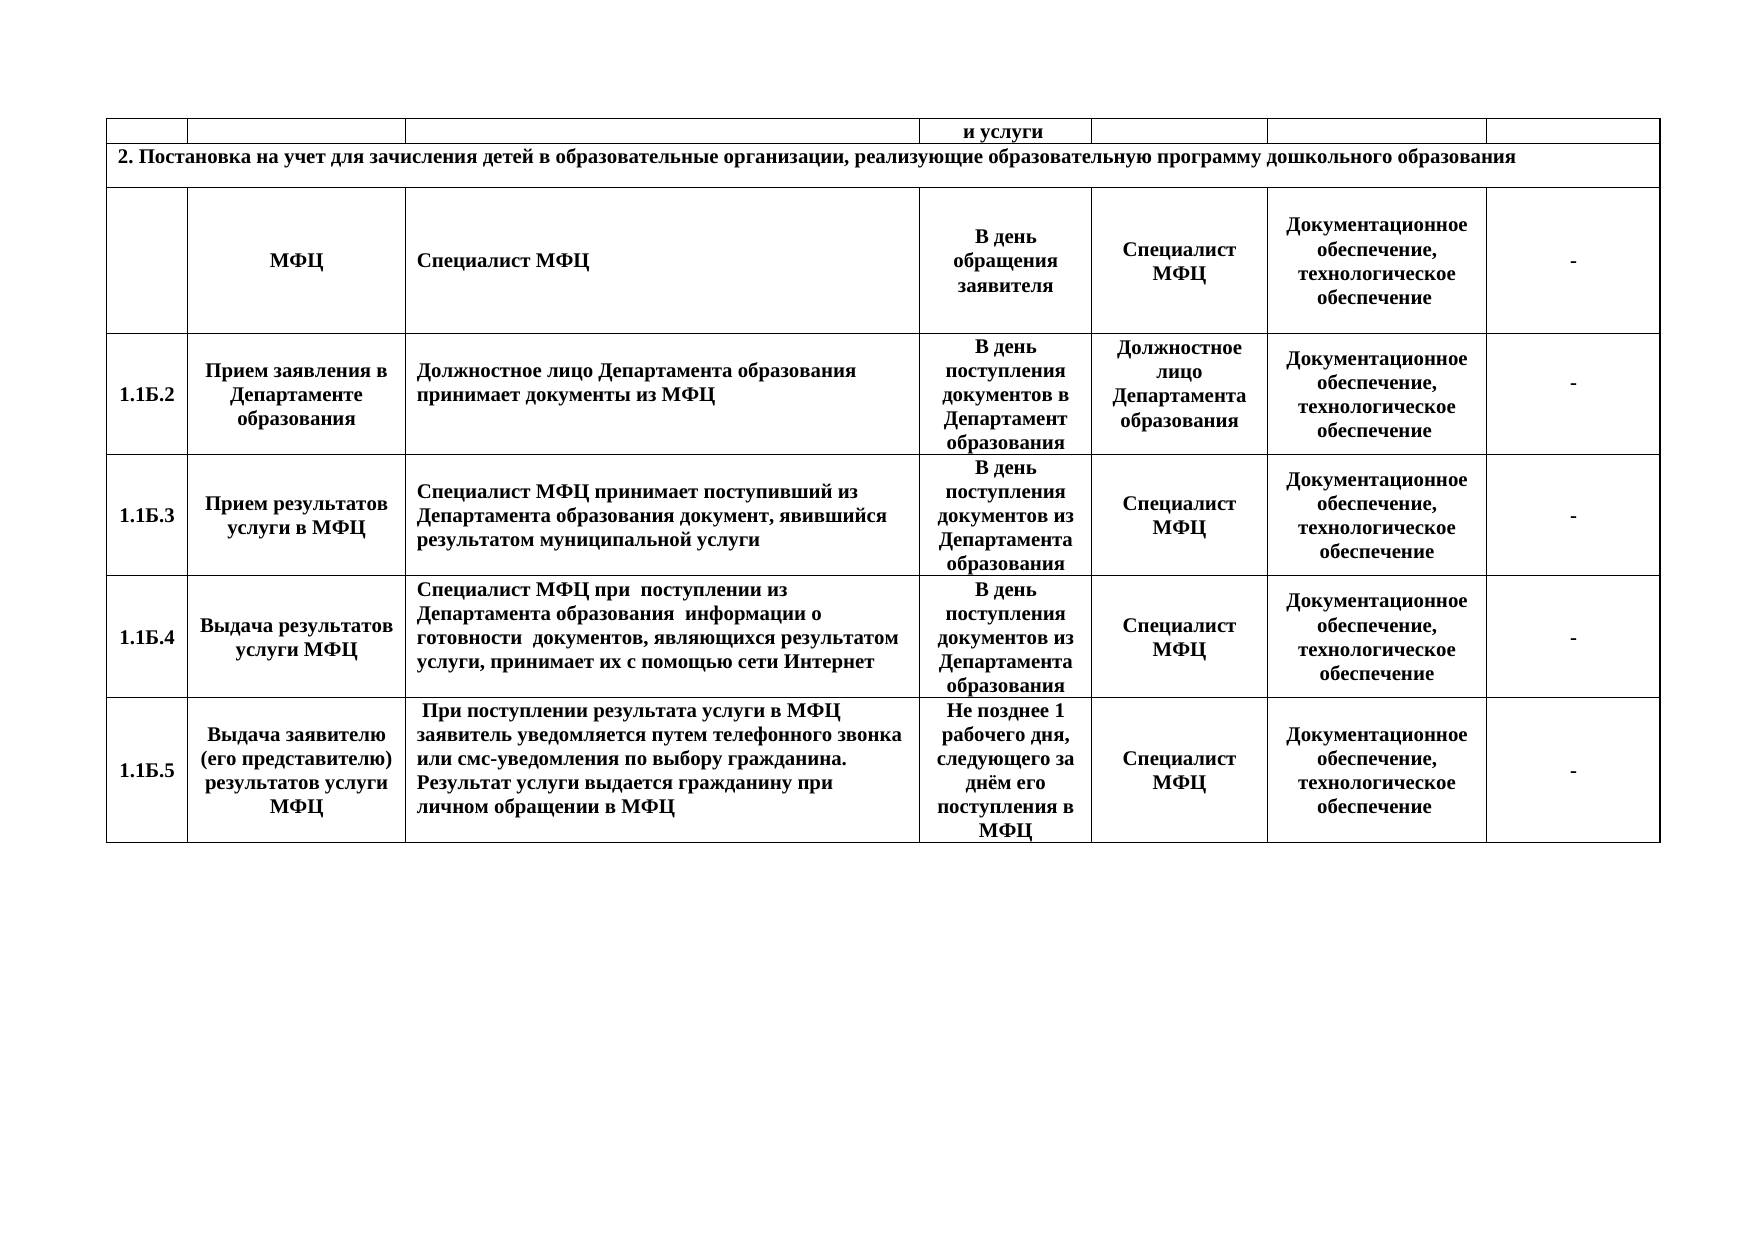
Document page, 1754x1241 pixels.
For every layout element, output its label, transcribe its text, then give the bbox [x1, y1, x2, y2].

table_cell Специалист МФЦ [1092, 188, 1267, 333]
table_cell Документационное обеспечение, технологическое обеспечение [1268, 455, 1486, 575]
table_cell - [1487, 698, 1659, 842]
table_cell Специалист МФЦ [1092, 576, 1267, 697]
table_cell Прием результатов услуги в МФЦ [188, 455, 405, 575]
table_cell В день поступления документов из Департамента образования [920, 576, 1091, 697]
table_cell [1092, 119, 1267, 143]
table_cell Специалист МФЦ [1092, 455, 1267, 575]
table_cell Прием заявления в Департаменте образования [188, 334, 405, 454]
table_cell - [1487, 119, 1659, 143]
table_cell [406, 119, 919, 143]
table_cell 1.1Б.2 [107, 334, 187, 454]
table_cell При поступлении результата услуги в МФЦ заявитель уведомляется путем телефонного звонка или смс-уведомления по выбору гражданина. Результат услуги выдается гражданину при личном обращении в МФЦ [406, 698, 919, 842]
table_cell 1.1Б.5 [107, 698, 187, 842]
table_cell МФЦ [188, 188, 405, 333]
table_cell В день поступления документов в Департамент образования [920, 334, 1091, 454]
table_cell - [1487, 576, 1659, 697]
table_cell Не позднее 1 рабочего дня, следующего за днём его поступления в МФЦ [920, 698, 1091, 842]
table_cell - [1487, 334, 1659, 454]
table_cell [107, 119, 187, 143]
table_cell Специалист МФЦ при поступлении из Департамента образования информации о готовности документов, являющихся результатом услуги, принимает их с помощью сети Интернет [406, 576, 919, 697]
table_cell 1.1Б.4 [107, 576, 187, 697]
table_cell Выдача результатов услуги МФЦ [188, 576, 405, 697]
table_cell Специалист МФЦ [1092, 698, 1267, 842]
table_cell [188, 119, 405, 143]
table_cell Должностное лицо Департамента образования принимает документы из МФЦ [406, 334, 919, 454]
table_cell - [1487, 188, 1659, 333]
table_cell Документационное обеспечение, технологическое обеспечение [1268, 188, 1486, 333]
table_cell 2. Постановка на учет для зачисления детей в образовательные организации, реализующие образовательную программу дошкольного образования [107, 144, 1659, 187]
table_cell Специалист МФЦ [406, 188, 919, 333]
table_cell [1268, 119, 1486, 143]
table_cell Специалист МФЦ принимает поступивший из Департамента образования документ, явившийся результатом муниципальной услуги [406, 455, 919, 575]
table_cell В день обращения заявителя [920, 188, 1091, 333]
table_cell Должностное лицо Департамента образования [1092, 334, 1267, 454]
table_cell 1.1Б.3 [107, 455, 187, 575]
table_cell В день поступления документов из Департамента образования [920, 455, 1091, 575]
table_cell Выдача заявителю (его представителю) результатов услуги МФЦ [188, 698, 405, 842]
table_cell Документационное обеспечение, технологическое обеспечение [1268, 698, 1486, 842]
table_cell [107, 188, 187, 333]
table_cell - [1487, 455, 1659, 575]
table_cell и услуги [920, 119, 1091, 143]
table_cell Документационное обеспечение, технологическое обеспечение [1268, 334, 1486, 454]
table_cell Документационное обеспечение, технологическое обеспечение [1268, 576, 1486, 697]
